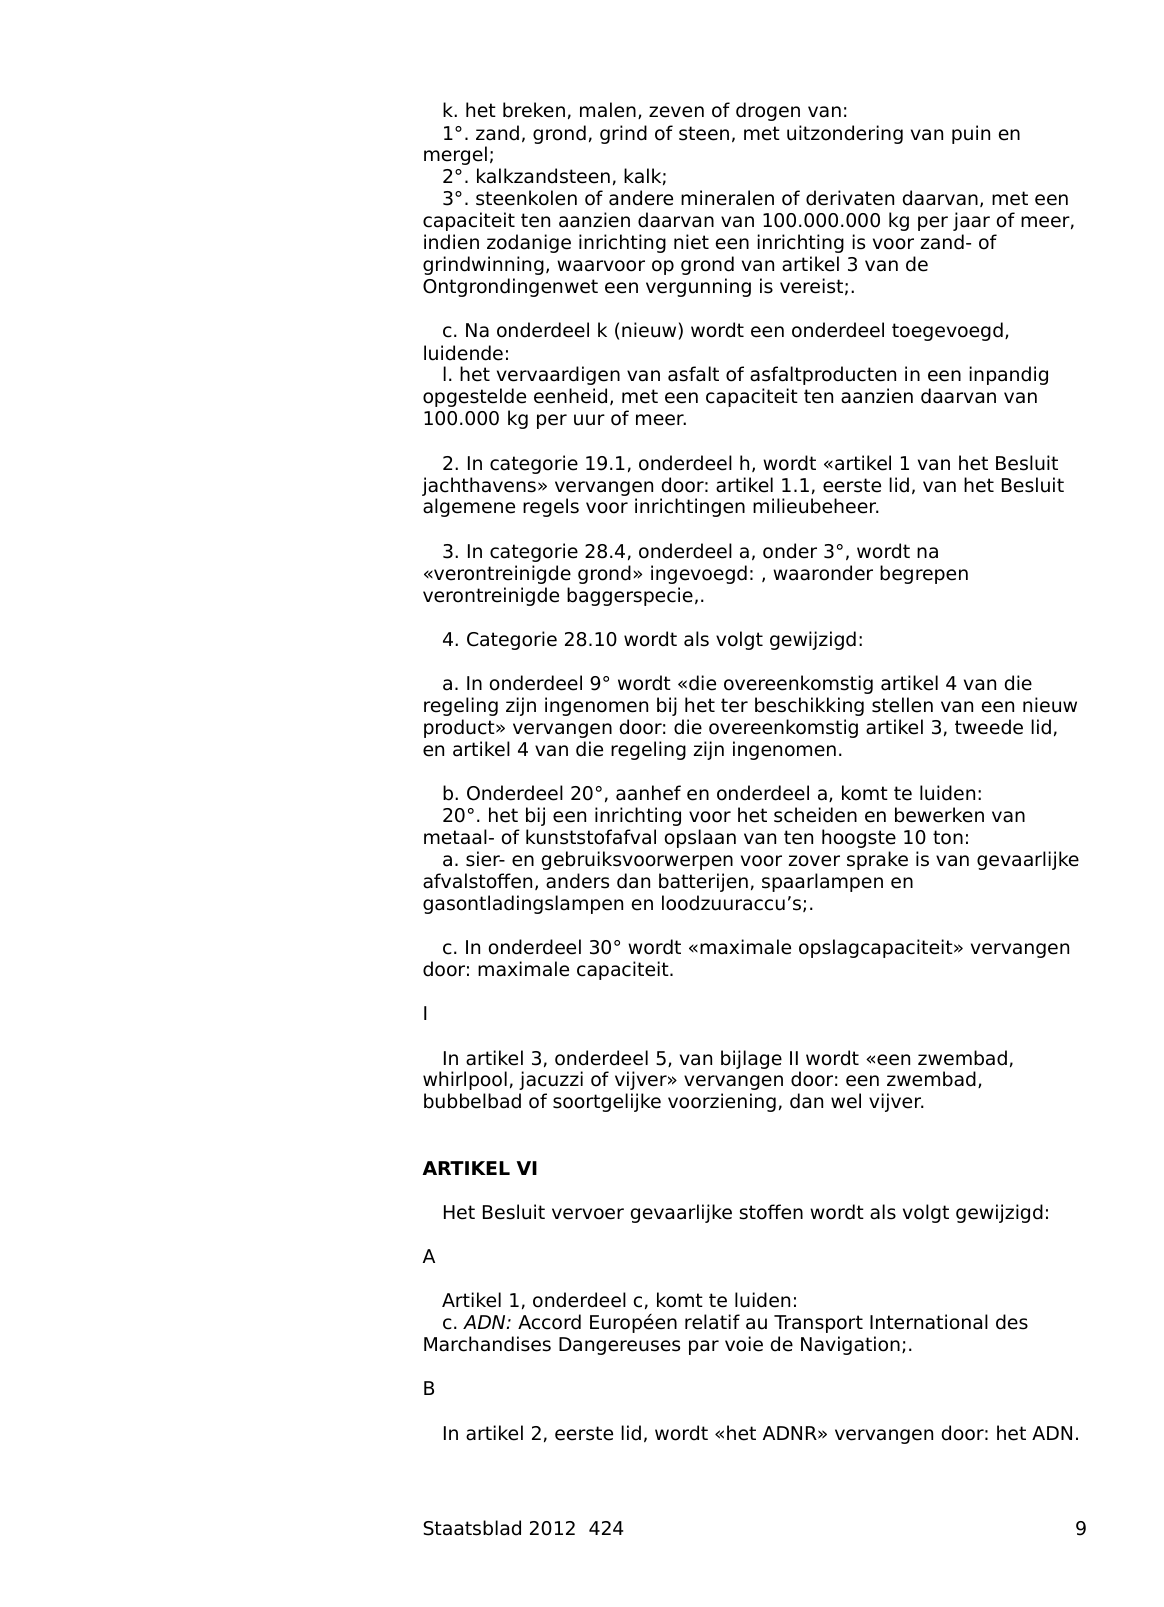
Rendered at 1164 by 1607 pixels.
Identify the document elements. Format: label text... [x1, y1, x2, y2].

text 20°. het bij een inrichting voor het scheiden en bewerken van metaal- of kunststofafval opslaan van ten hoogste 10 ton: [422, 805, 1087, 849]
text c. Na onderdeel k (nieuw) wordt een onderdeel toegevoegd, luidende: [422, 320, 1087, 364]
text 1°. zand, grond, grind of steen, met uitzondering van puin en mergel; [422, 122, 1087, 166]
text b. Onderdeel 20°, aanhef en onderdeel a, komt te luiden: [422, 783, 1087, 805]
text A [422, 1246, 1087, 1268]
text Artikel 1, onderdeel c, komt te luiden: [422, 1290, 1087, 1312]
text a. sier- en gebruiksvoorwerpen voor zover sprake is van gevaarlijke afvalstoffen, anders dan batterijen, spaarlampen en gasontladingslampen en loodzuuraccu’s;. [422, 849, 1087, 915]
text 3°. steenkolen of andere mineralen of derivaten daarvan, met een capaciteit ten aanzien daarvan van 100.000.000 kg per jaar of meer, indien zodanige inrichting niet een inrichting is voor zand- of grindwinning, waarvoor op grond van artikel 3 van de Ontgrondingenwet een vergunning is vereist;. [422, 188, 1087, 298]
text 2. In categorie 19.1, onderdeel h, wordt «artikel 1 van het Besluit jachthavens» vervangen door: artikel 1.1, eerste lid, van het Besluit algemene regels voor inrichtingen milieubeheer. [422, 452, 1087, 518]
text In artikel 2, eerste lid, wordt «het ADNR» vervangen door: het ADN. [422, 1422, 1087, 1444]
text a. In onderdeel 9° wordt «die overeenkomstig artikel 4 van die regeling zijn ingenomen bij het ter beschikking stellen van een nieuw product» vervangen door: die overeenkomstig artikel 3, tweede lid, en artikel 4 van die regeling zijn ingenomen. [422, 673, 1087, 761]
text c. In onderdeel 30° wordt «maximale opslagcapaciteit» vervangen door: maximale capaciteit. [422, 937, 1087, 981]
text l. het vervaardigen van asfalt of asfaltproducten in een inpandig opgestelde eenheid, met een capaciteit ten aanzien daarvan van 100.000 kg per uur of meer. [422, 364, 1087, 430]
text Het Besluit vervoer gevaarlijke stoffen wordt als volgt gewijzigd: [422, 1202, 1087, 1224]
text 4. Categorie 28.10 wordt als volgt gewijzigd: [422, 629, 1087, 651]
text 3. In categorie 28.4, onderdeel a, onder 3°, wordt na «verontreinigde grond» ingevoegd: , waaronder begrepen verontreinigde baggerspecie,. [422, 541, 1087, 607]
text c. ADN: Accord Européen relatif au Transport International des Marchandises Dangereuses par voie de Navigation;. [422, 1312, 1087, 1356]
subtitle ARTIKEL VI [422, 1158, 1087, 1180]
text 2°. kalkzandsteen, kalk; [422, 166, 1087, 188]
text In artikel 3, onderdeel 5, van bijlage II wordt «een zwembad, whirlpool, jacuzzi of vijver» vervangen door: een zwembad, bubbelbad of soortgelijke voorziening, dan wel vijver. [422, 1047, 1087, 1113]
text k. het breken, malen, zeven of drogen van: [422, 100, 1087, 122]
text B [422, 1378, 1087, 1400]
text I [422, 1003, 1087, 1025]
